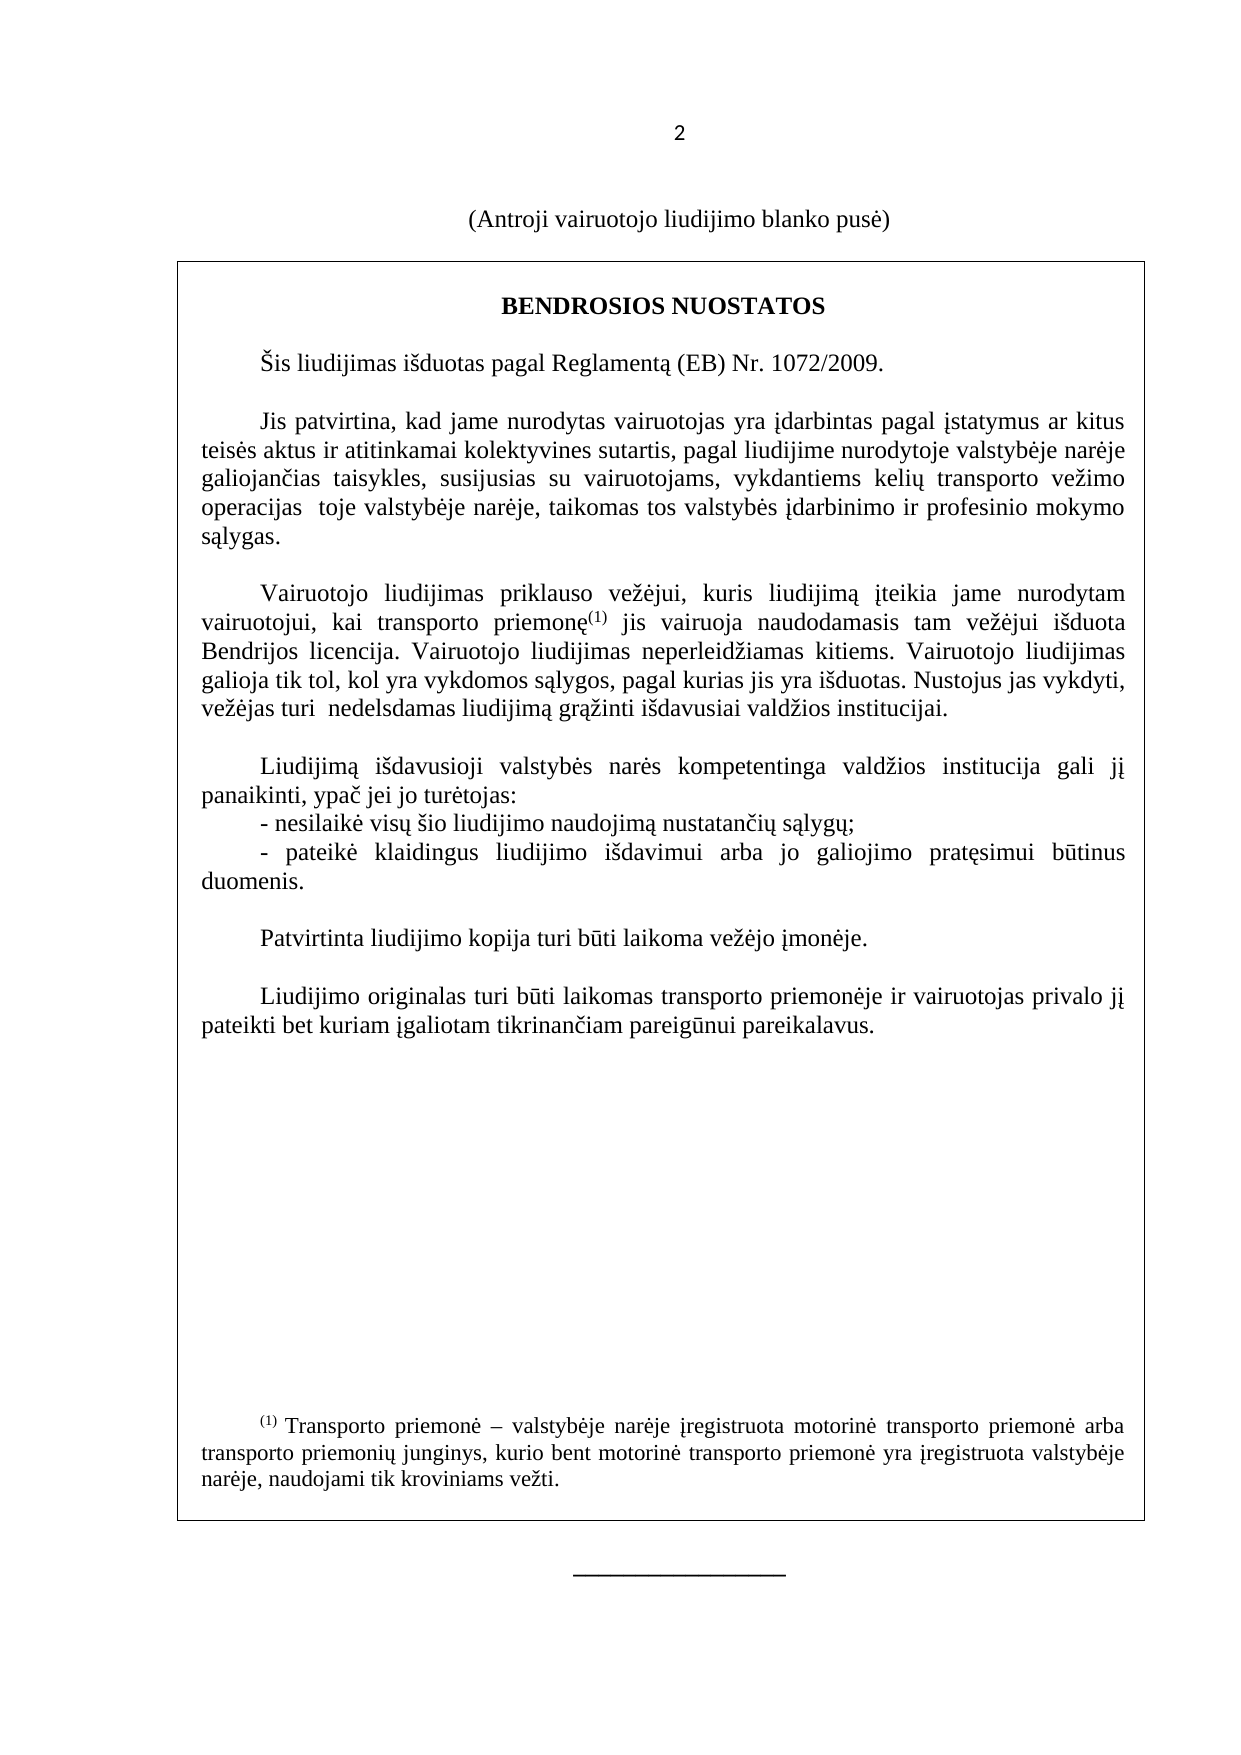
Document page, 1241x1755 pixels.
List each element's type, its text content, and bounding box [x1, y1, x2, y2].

text _________________ [177, 1550, 1181, 1578]
table_header BENDROSIOS NUOSTATOS Šis liudijimas išduotas pagal Reglamentą (EB) Nr. 1072/2009. Jis patvirtina, kad jame nurodytas vairuotojas yra įdarbintas pagal įstatymus ar kitus teisės aktus ir atitinkamai kolektyvines sutartis, pagal liudijime nurodytoje valstybėje narėje galiojančias taisykles, susijusias su vairuotojams, vykdantiems kelių transporto vežimo operacijas toje valstybėje narėje, taikomas tos valstybės įdarbinimo ir profesinio mokymo sąlygas. Vairuotojo liudijimas priklauso vežėjui, kuris liudijimą įteikia jame nurodytam vairuotojui, kai transporto priemonę(1) jis vairuoja naudodamasis tam vežėjui išduota Bendrijos licencija. Vairuotojo liudijimas neperleidžiamas kitiems. Vairuotojo liudijimas galioja tik tol, kol yra vykdomos sąlygos, pagal kurias jis yra išduotas. Nustojus jas vykdyti, vežėjas turi nedelsdamas liudijimą grąžinti išdavusiai valdžios institucijai. Liudijimą išdavusioji valstybės narės kompetentinga valdžios institucija gali jį panaikinti, ypač jei jo turėtojas: - nesilaikė visų šio liudijimo naudojimą nustatančių sąlygų; - pateikė klaidingus liudijimo išdavimui arba jo galiojimo pratęsimui būtinus duomenis. Patvirtinta liudijimo kopija turi būti laikoma vežėjo įmonėje. Liudijimo originalas turi būti laikomas transporto priemonėje ir vairuotojas privalo jį pateikti bet kuriam įgaliotam tikrinančiam pareigūnui pareikalavus. (1) Transporto priemonė – valstybėje narėje įregistruota motorinė transporto priemonė arba transporto priemonių junginys, kurio bent motorinė transporto priemonė yra įregistruota valstybėje narėje, naudojami tik kroviniams vežti. [178, 262, 1144, 1520]
text (Antroji vairuotojo liudijimo blanko pusė) [177, 204, 1181, 232]
